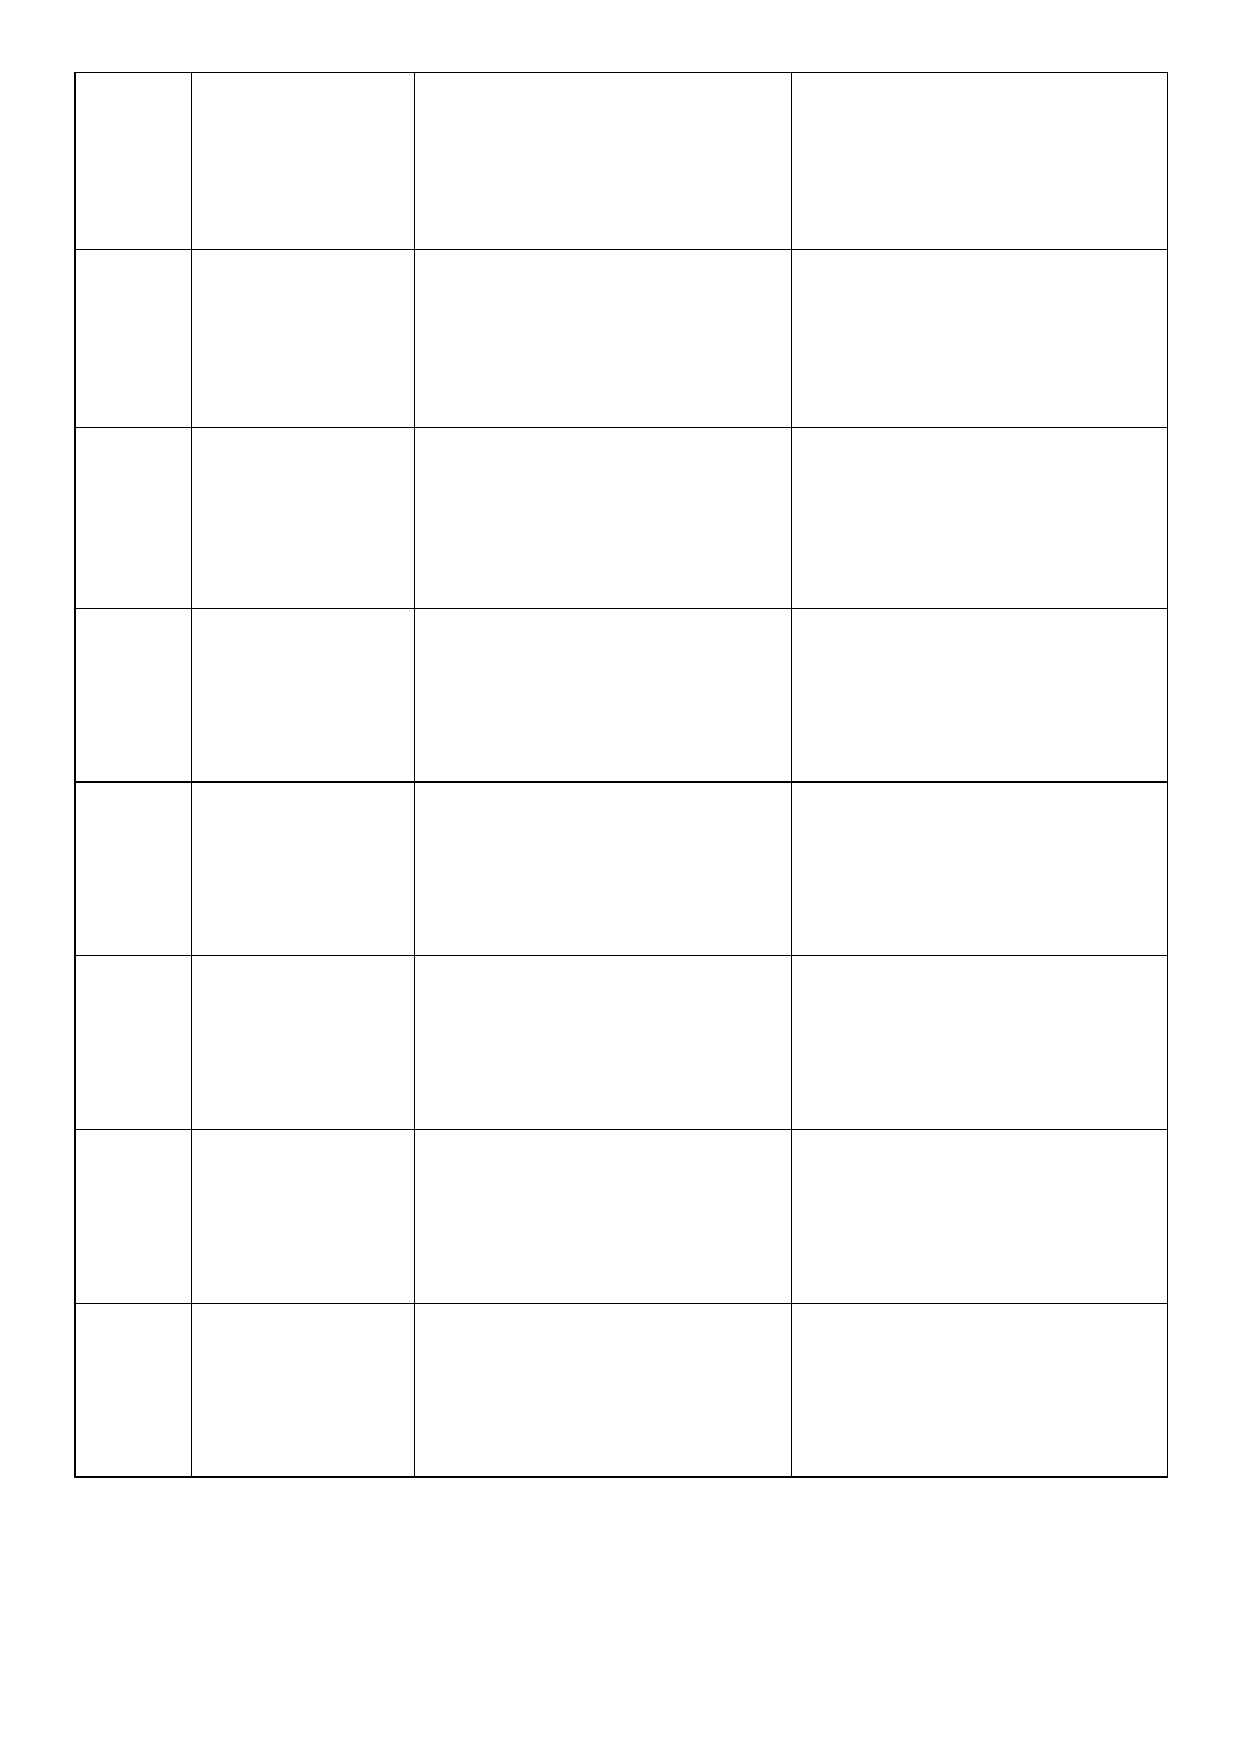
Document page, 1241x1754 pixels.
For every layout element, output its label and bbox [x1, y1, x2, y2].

table_cell [192, 783, 414, 955]
table_cell [192, 73, 414, 249]
table_cell [792, 1304, 1167, 1476]
table_cell [76, 609, 191, 781]
table_cell [192, 428, 414, 608]
table_cell [415, 1304, 791, 1476]
table_cell [792, 783, 1167, 955]
table_cell [76, 428, 191, 608]
table_cell [792, 250, 1167, 427]
table_cell [415, 73, 791, 249]
table_cell [415, 250, 791, 427]
table_cell [76, 956, 191, 1129]
table_cell [792, 956, 1167, 1129]
table_cell [792, 73, 1167, 249]
table_cell [76, 250, 191, 427]
table_cell [192, 609, 414, 781]
table_cell [192, 1130, 414, 1303]
table_cell [415, 956, 791, 1129]
table_cell [415, 1130, 791, 1303]
table_cell [192, 250, 414, 427]
table_cell [415, 783, 791, 955]
table_cell [192, 956, 414, 1129]
table_cell [415, 609, 791, 781]
table_cell [192, 1304, 414, 1476]
table_cell [792, 609, 1167, 781]
table_cell [76, 1130, 191, 1303]
table_cell [792, 1130, 1167, 1303]
table_cell [76, 783, 191, 955]
table_cell [415, 428, 791, 608]
table_cell [76, 73, 191, 249]
table_cell [792, 428, 1167, 608]
table_cell [76, 1304, 191, 1476]
